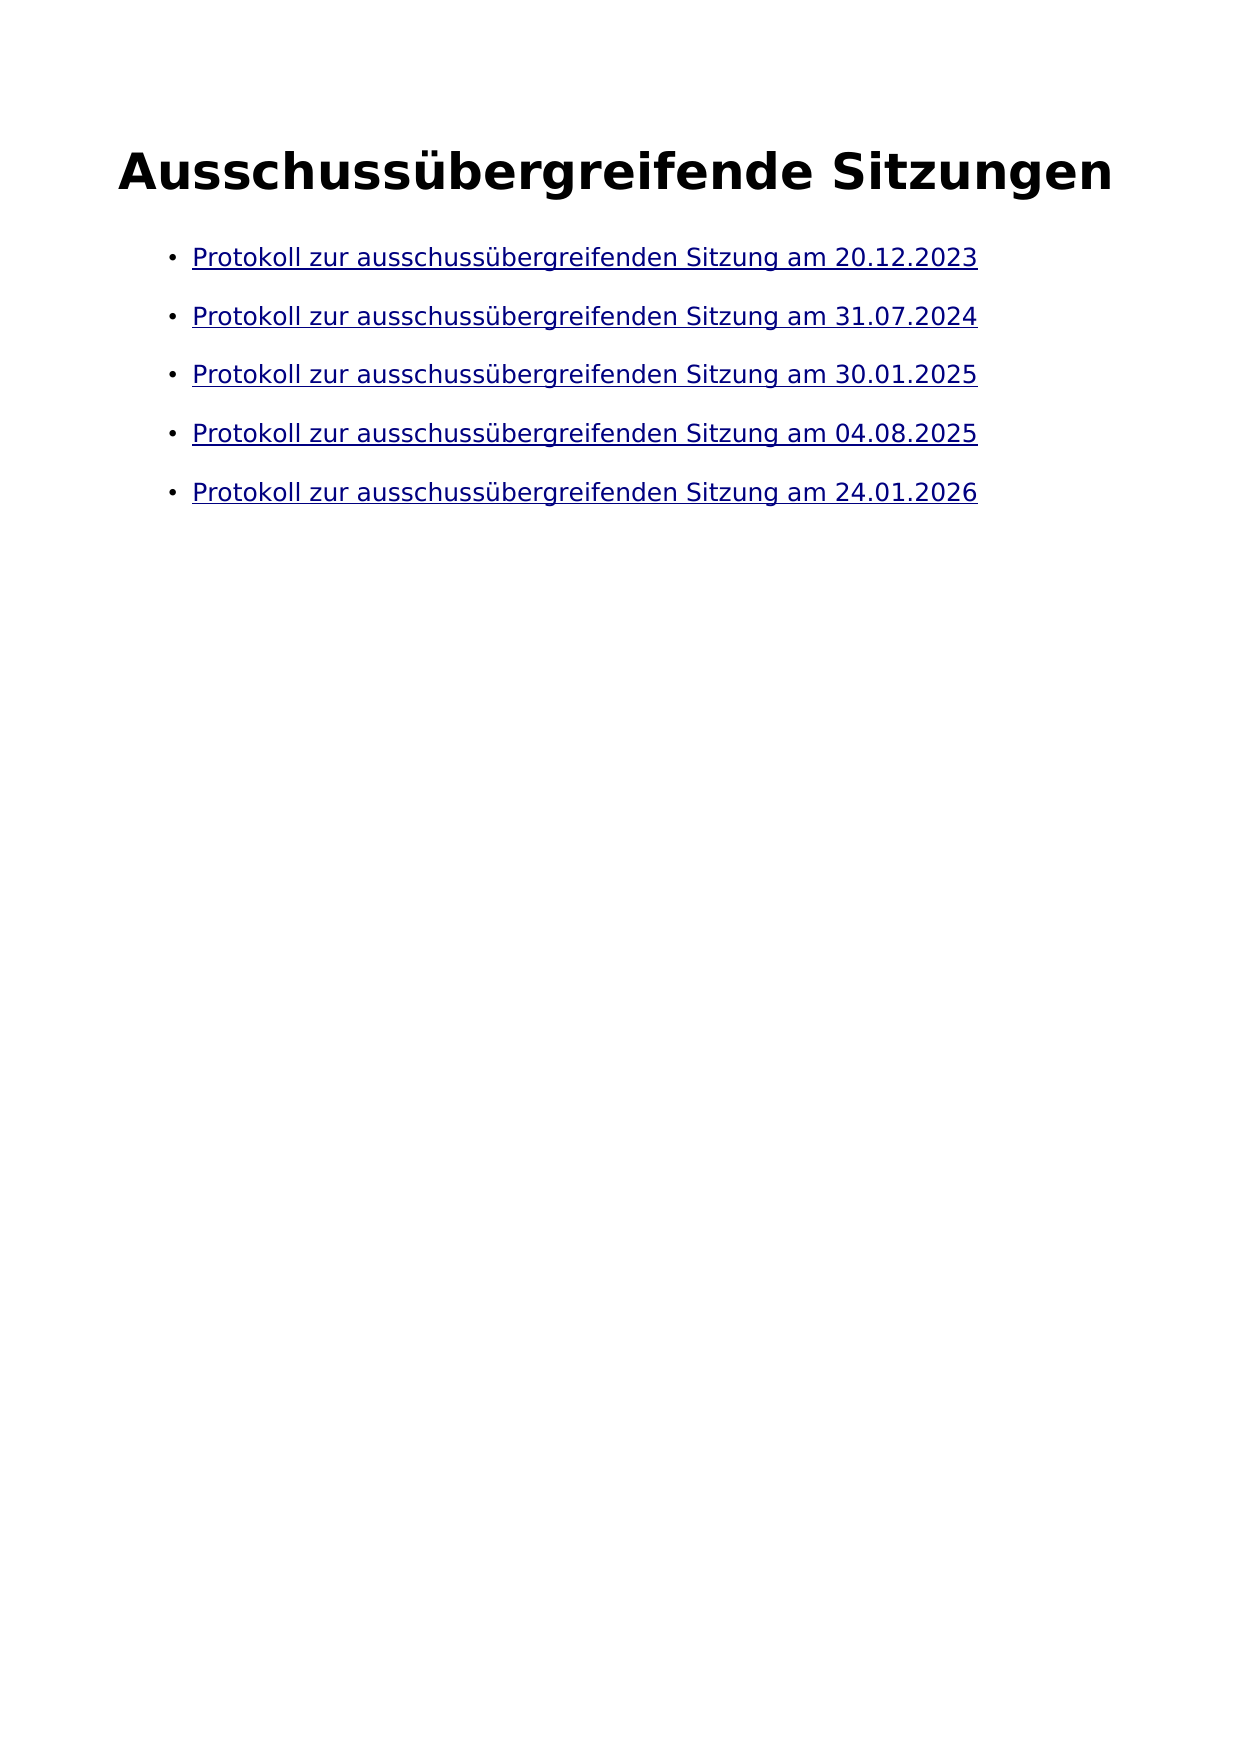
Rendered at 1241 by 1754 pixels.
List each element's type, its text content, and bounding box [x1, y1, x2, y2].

list Protokoll zur ausschussübergreifenden Sitzung am 20.12.2023 [177, 243, 1122, 272]
list Protokoll zur ausschussübergreifenden Sitzung am 31.07.2024 [177, 302, 1122, 331]
subtitle Ausschussübergreifende Sitzungen [118, 143, 1122, 201]
list Protokoll zur ausschussübergreifenden Sitzung am 04.08.2025 [177, 419, 1122, 448]
list Protokoll zur ausschussübergreifenden Sitzung am 24.01.2026 [177, 478, 1122, 507]
list Protokoll zur ausschussübergreifenden Sitzung am 30.01.2025 [177, 361, 1122, 390]
